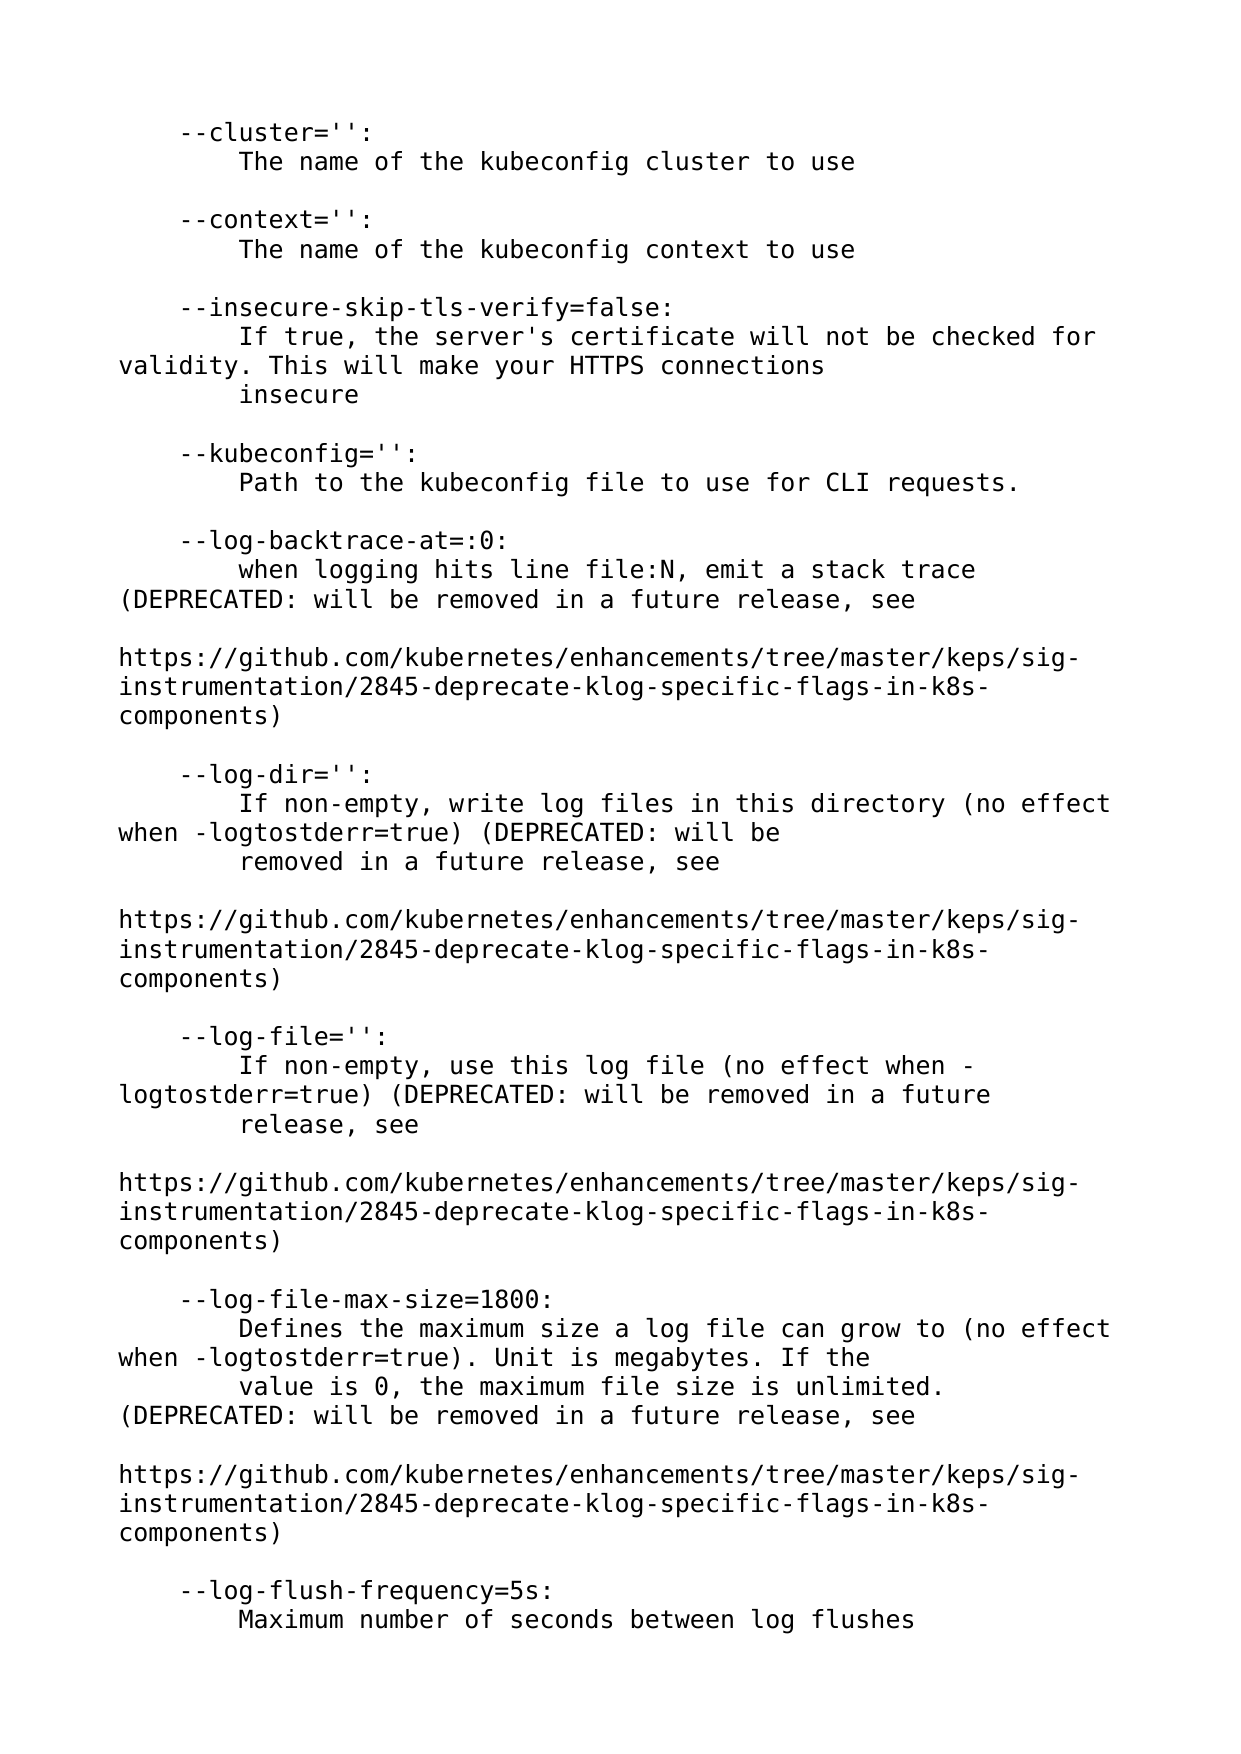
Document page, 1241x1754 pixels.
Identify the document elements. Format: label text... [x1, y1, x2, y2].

text --cluster='': The name of the kubeconfig cluster to use --context='': The name of the kubeconfig context to use --insecure-skip-tls-verify=false: If true, the server's certificate will not be checked for validity. This will make your HTTPS connections insecure --kubeconfig='': Path to the kubeconfig file to use for CLI requests. --log-backtrace-at=:0: when logging hits line file:N, emit a stack trace (DEPRECATED: will be removed in a future release, see https://github.com/kubernetes/enhancements/tree/master/keps/sig-instrumentation/2845-deprecate-klog-specific-flags-in-k8s-components) --log-dir='': If non-empty, write log files in this directory (no effect when -logtostderr=true) (DEPRECATED: will be removed in a future release, see https://github.com/kubernetes/enhancements/tree/master/keps/sig-instrumentation/2845-deprecate-klog-specific-flags-in-k8s-components) --log-file='': If non-empty, use this log file (no effect when -logtostderr=true) (DEPRECATED: will be removed in a future release, see https://github.com/kubernetes/enhancements/tree/master/keps/sig-instrumentation/2845-deprecate-klog-specific-flags-in-k8s-components) --log-file-max-size=1800: Defines the maximum size a log file can grow to (no effect when -logtostderr=true). Unit is megabytes. If the value is 0, the maximum file size is unlimited. (DEPRECATED: will be removed in a future release, see https://github.com/kubernetes/enhancements/tree/master/keps/sig-instrumentation/2845-deprecate-klog-specific-flags-in-k8s-components) --log-flush-frequency=5s: Maximum number of seconds between log flushes [118, 118, 1122, 1635]
